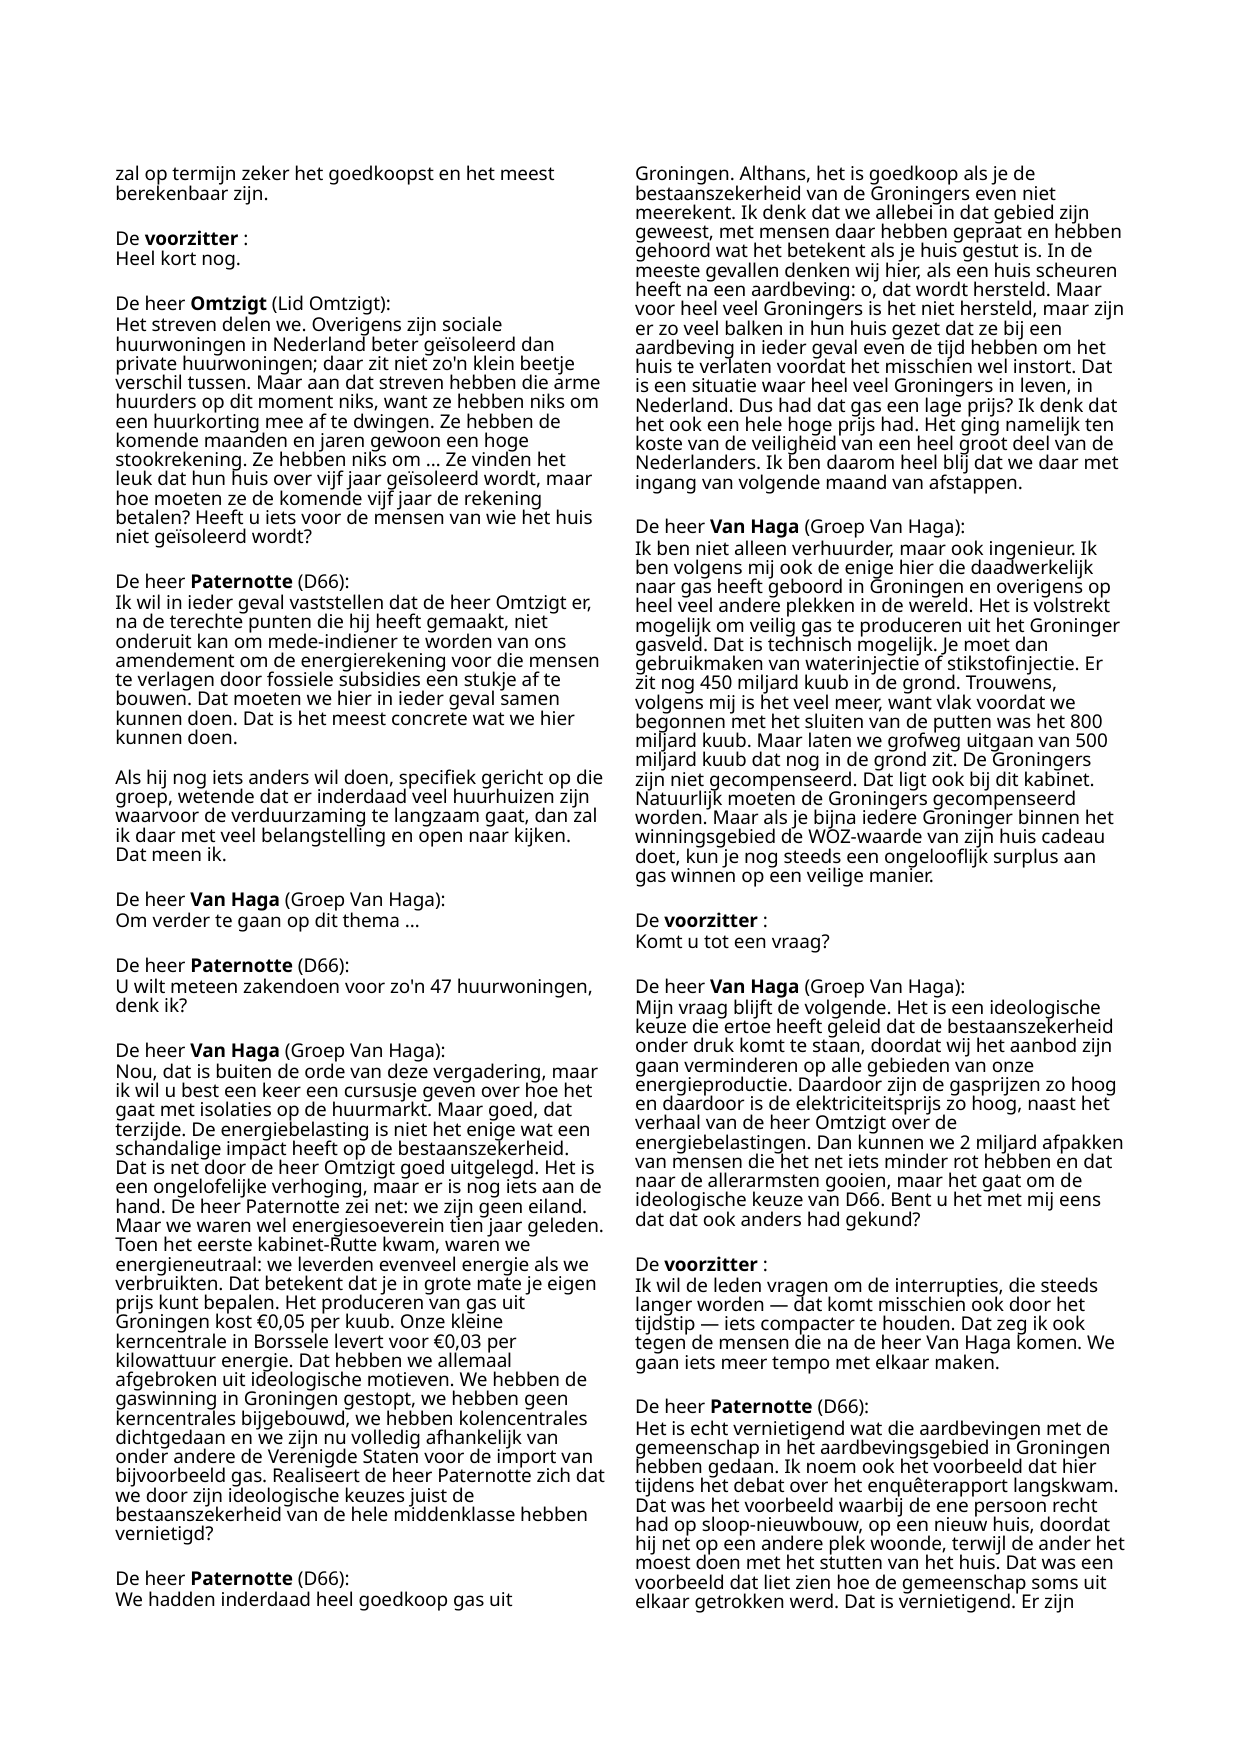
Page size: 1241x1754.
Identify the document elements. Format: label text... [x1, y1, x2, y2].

text Heel kort nog. [115, 250, 605, 270]
text De heer Van Haga (Groep Van Haga): [635, 973, 1125, 999]
text zal op termijn zeker het goedkoopst en het meest berekenbaar zijn. [115, 165, 605, 204]
text Ik ben niet alleen verhuurder, maar ook ingenieur. Ik ben volgens mij ook de enige hier die daadwerkelijk naar gas heeft geboord in Groningen en overigens op heel veel andere plekken in de wereld. Het is volstrekt mogelijk om veilig gas te produceren uit het Groninger gasveld. Dat is technisch mogelijk. Je moet dan gebruikmaken van waterinjectie of stikstofinjectie. Er zit nog 450 miljard kuub in de grond. Trouwens, volgens mij is het veel meer, want vlak voordat we begonnen met het sluiten van de putten was het 800 miljard kuub. Maar laten we grofweg uitgaan van 500 miljard kuub dat nog in de grond zit. De Groningers zijn niet gecompenseerd. Dat ligt ook bij dit kabinet. Natuurlijk moeten de Groningers gecompenseerd worden. Maar als je bijna iedere Groninger binnen het winningsgebied de WOZ-waarde van zijn huis cadeau doet, kun je nog steeds een ongelooflijk surplus aan gas winnen op een veilige manier. [635, 539, 1125, 886]
text Komt u tot een vraag? [635, 933, 1125, 952]
text Nou, dat is buiten de orde van deze vergadering, maar ik wil u best een keer een cursusje geven over hoe het gaat met isolaties op de huurmarkt. Maar goed, dat terzijde. De energiebelasting is niet het enige wat een schandalige impact heeft op de bestaanszekerheid. Dat is net door de heer Omtzigt goed uitgelegd. Het is een ongelofelijke verhoging, maar er is nog iets aan de hand. De heer Paternotte zei net: we zijn geen eiland. Maar we waren wel energiesoeverein tien jaar geleden. Toen het eerste kabinet-Rutte kwam, waren we energieneutraal: we leverden evenveel energie als we verbruikten. Dat betekent dat je in grote mate je eigen prijs kunt bepalen. Het produceren van gas uit Groningen kost €0,05 per kuub. Onze kleine kerncentrale in Borssele levert voor €0,03 per kilowattuur energie. Dat hebben we allemaal afgebroken uit ideologische motieven. We hebben de gaswinning in Groningen gestopt, we hebben geen kerncentrales bijgebouwd, we hebben kolencentrales dichtgedaan en we zijn nu volledig afhankelijk van onder andere de Verenigde Staten voor de import van bijvoorbeeld gas. Realiseert de heer Paternotte zich dat we door zijn ideologische keuzes juist de bestaanszekerheid van de hele middenklasse hebben vernietigd? [115, 1063, 605, 1544]
text Om verder te gaan op dit thema … [115, 912, 605, 931]
text De heer Van Haga (Groep Van Haga): [635, 514, 1125, 539]
text Ik wil de leden vragen om de interrupties, die steeds langer worden — dat komt misschien ook door het tijdstip — iets compacter te houden. Dat zeg ik ook tegen de mensen die na de heer Van Haga komen. We gaan iets meer tempo met elkaar maken. [635, 1277, 1125, 1373]
text De heer Paternotte (D66): [115, 1565, 605, 1591]
text De heer Van Haga (Groep Van Haga): [115, 886, 605, 912]
text De heer Paternotte (D66): [115, 952, 605, 978]
text U wilt meteen zakendoen voor zo'n 47 huurwoningen, denk ik? [115, 978, 605, 1016]
text De heer Van Haga (Groep Van Haga): [115, 1037, 605, 1063]
text Als hij nog iets anders wil doen, specifiek gericht op die groep, wetende dat er inderdaad veel huurhuizen zijn waarvoor de verduurzaming te langzaam gaat, dan zal ik daar met veel belangstelling en open naar kijken. Dat meen ik. [115, 769, 605, 865]
text De voorzitter : [115, 225, 605, 250]
text Het is echt vernietigend wat die aardbevingen met de gemeenschap in het aardbevingsgebied in Groningen hebben gedaan. Ik noem ook het voorbeeld dat hier tijdens het debat over het enquêterapport langskwam. Dat was het voorbeeld waarbij de ene persoon recht had op sloop-nieuwbouw, op een nieuw huis, doordat hij net op een andere plek woonde, terwijl de ander het moest doen met het stutten van het huis. Dat was een voorbeeld dat liet zien hoe de gemeenschap soms uit elkaar getrokken werd. Dat is vernietigend. Er zijn [635, 1419, 1125, 1612]
text De heer Omtzigt (Lid Omtzigt): [115, 291, 605, 316]
text Groningen. Althans, het is goedkoop als je de bestaanszekerheid van de Groningers even niet meerekent. Ik denk dat we allebei in dat gebied zijn geweest, met mensen daar hebben gepraat en hebben gehoord wat het betekent als je huis gestut is. In de meeste gevallen denken wij hier, als een huis scheuren heeft na een aardbeving: o, dat wordt hersteld. Maar voor heel veel Groningers is het niet hersteld, maar zijn er zo veel balken in hun huis gezet dat ze bij een aardbeving in ieder geval even de tijd hebben om het huis te verlaten voordat het misschien wel instort. Dat is een situatie waar heel veel Groningers in leven, in Nederland. Dus had dat gas een lage prijs? Ik denk dat het ook een hele hoge prijs had. Het ging namelijk ten koste van de veiligheid van een heel groot deel van de Nederlanders. Ik ben daarom heel blij dat we daar met ingang van volgende maand van afstappen. [635, 165, 1125, 493]
text Het streven delen we. Overigens zijn sociale huurwoningen in Nederland beter geïsoleerd dan private huurwoningen; daar zit niet zo'n klein beetje verschil tussen. Maar aan dat streven hebben die arme huurders op dit moment niks, want ze hebben niks om een huurkorting mee af te dwingen. Ze hebben de komende maanden en jaren gewoon een hoge stookrekening. Ze hebben niks om … Ze vinden het leuk dat hun huis over vijf jaar geïsoleerd wordt, maar hoe moeten ze de komende vijf jaar de rekening betalen? Heeft u iets voor de mensen van wie het huis niet geïsoleerd wordt? [115, 316, 605, 547]
text We hadden inderdaad heel goedkoop gas uit [115, 1591, 605, 1610]
text De heer Paternotte (D66): [635, 1394, 1125, 1419]
text De voorzitter : [635, 1251, 1125, 1277]
text De voorzitter : [635, 907, 1125, 933]
text Ik wil in ieder geval vaststellen dat de heer Omtzigt er, na de terechte punten die hij heeft gemaakt, niet onderuit kan om mede-indiener te worden van ons amendement om de energierekening voor die mensen te verlagen door fossiele subsidies een stukje af te bouwen. Dat moeten we hier in ieder geval samen kunnen doen. Dat is het meest concrete wat we hier kunnen doen. [115, 594, 605, 748]
text Mijn vraag blijft de volgende. Het is een ideologische keuze die ertoe heeft geleid dat de bestaanszekerheid onder druk komt te staan, doordat wij het aanbod zijn gaan verminderen op alle gebieden van onze energieproductie. Daardoor zijn de gasprijzen zo hoog en daardoor is de elektriciteitsprijs zo hoog, naast het verhaal van de heer Omtzigt over de energiebelastingen. Dan kunnen we 2 miljard afpakken van mensen die het net iets minder rot hebben en dat naar de allerarmsten gooien, maar het gaat om de ideologische keuze van D66. Bent u het met mij eens dat dat ook anders had gekund? [635, 999, 1125, 1230]
text De heer Paternotte (D66): [115, 568, 605, 594]
